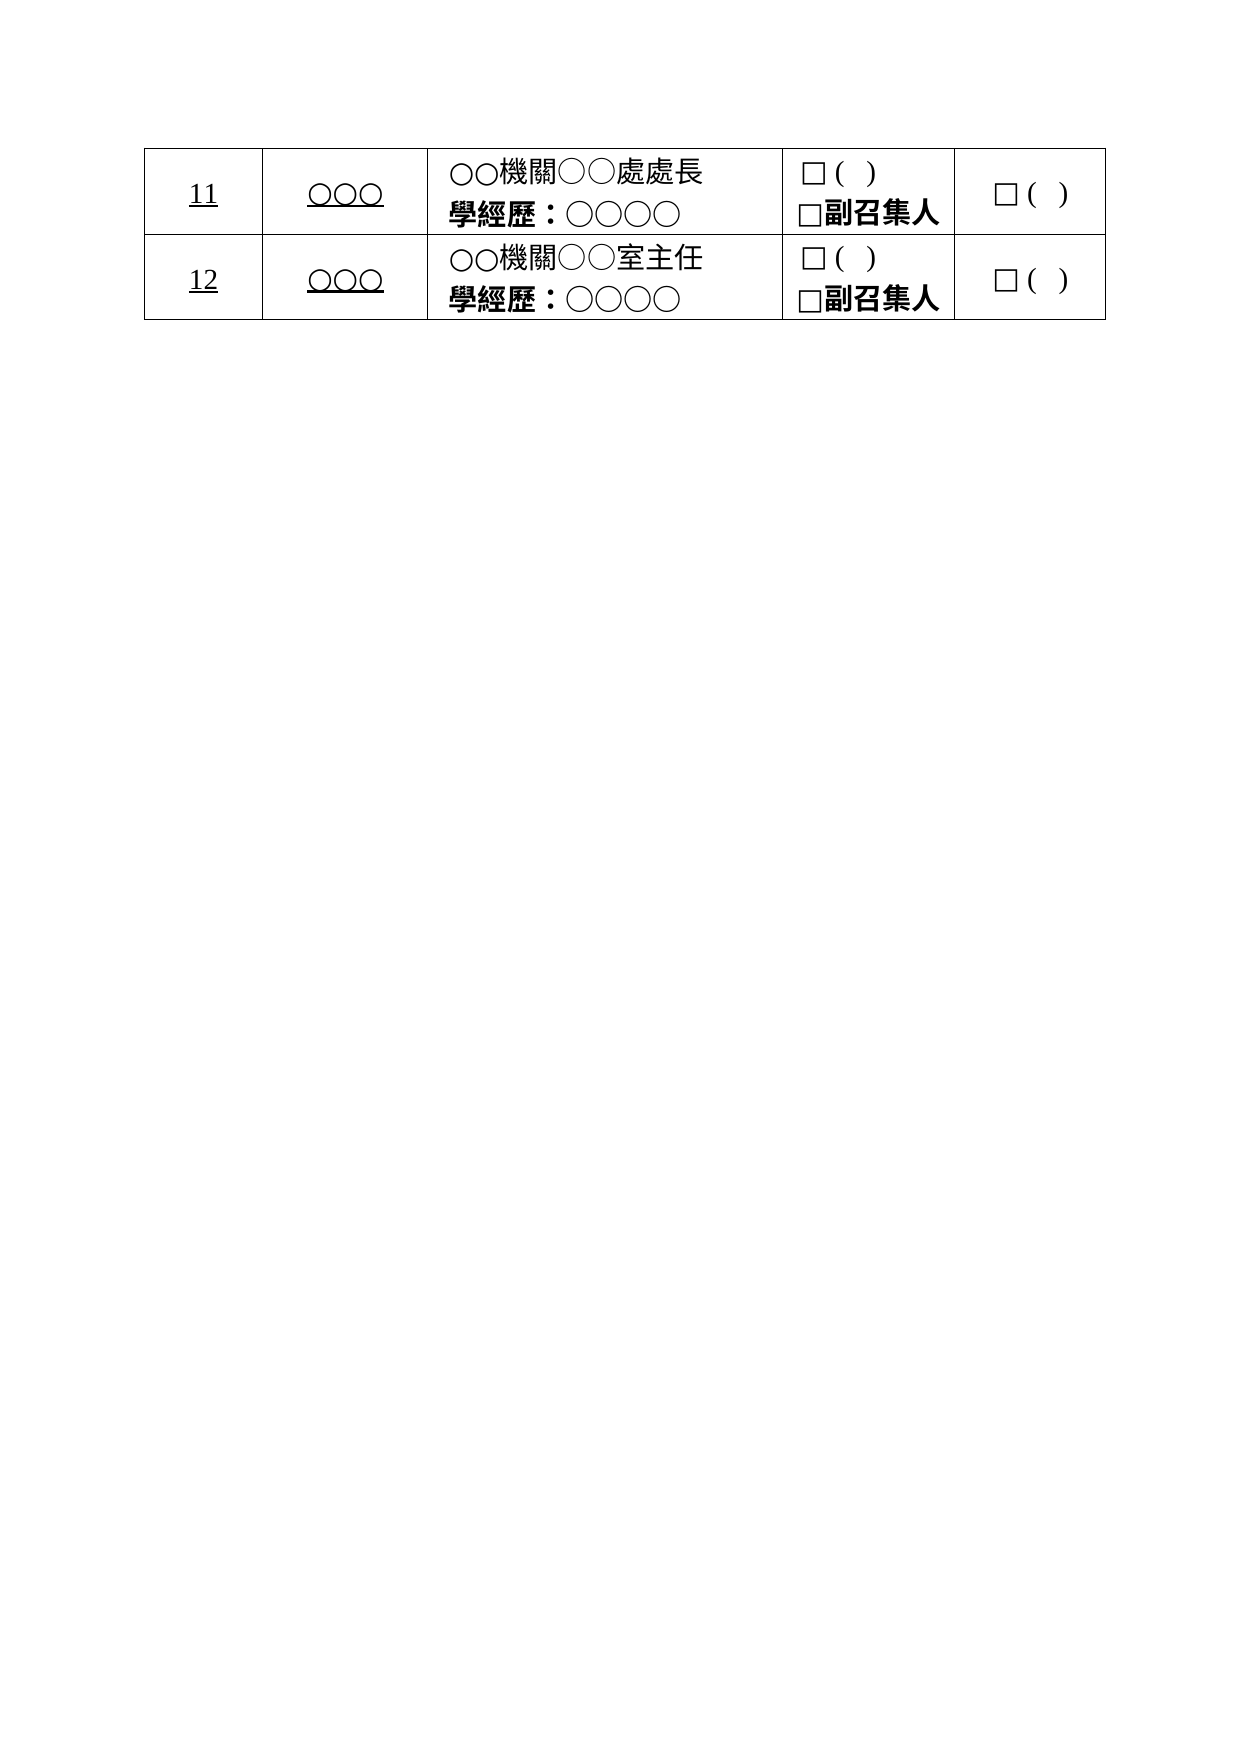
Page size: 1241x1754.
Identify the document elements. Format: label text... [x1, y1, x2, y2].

table_cell □ ( ) [955, 235, 1105, 319]
table_cell ○○機關○○室主任 學經歷：○○○○ [428, 235, 782, 319]
table_cell □ ( ) □副召集人 [783, 149, 954, 233]
table_cell □ ( ) □副召集人 [783, 235, 954, 319]
table_cell 12 [145, 235, 262, 319]
table_cell ○○○ [263, 235, 427, 319]
table_cell ○○機關○○處處長 學經歷：○○○○ [428, 149, 782, 233]
table_cell □ ( ) [955, 149, 1105, 233]
table_cell 11 [145, 149, 262, 233]
table_cell ○○○ [263, 149, 427, 233]
